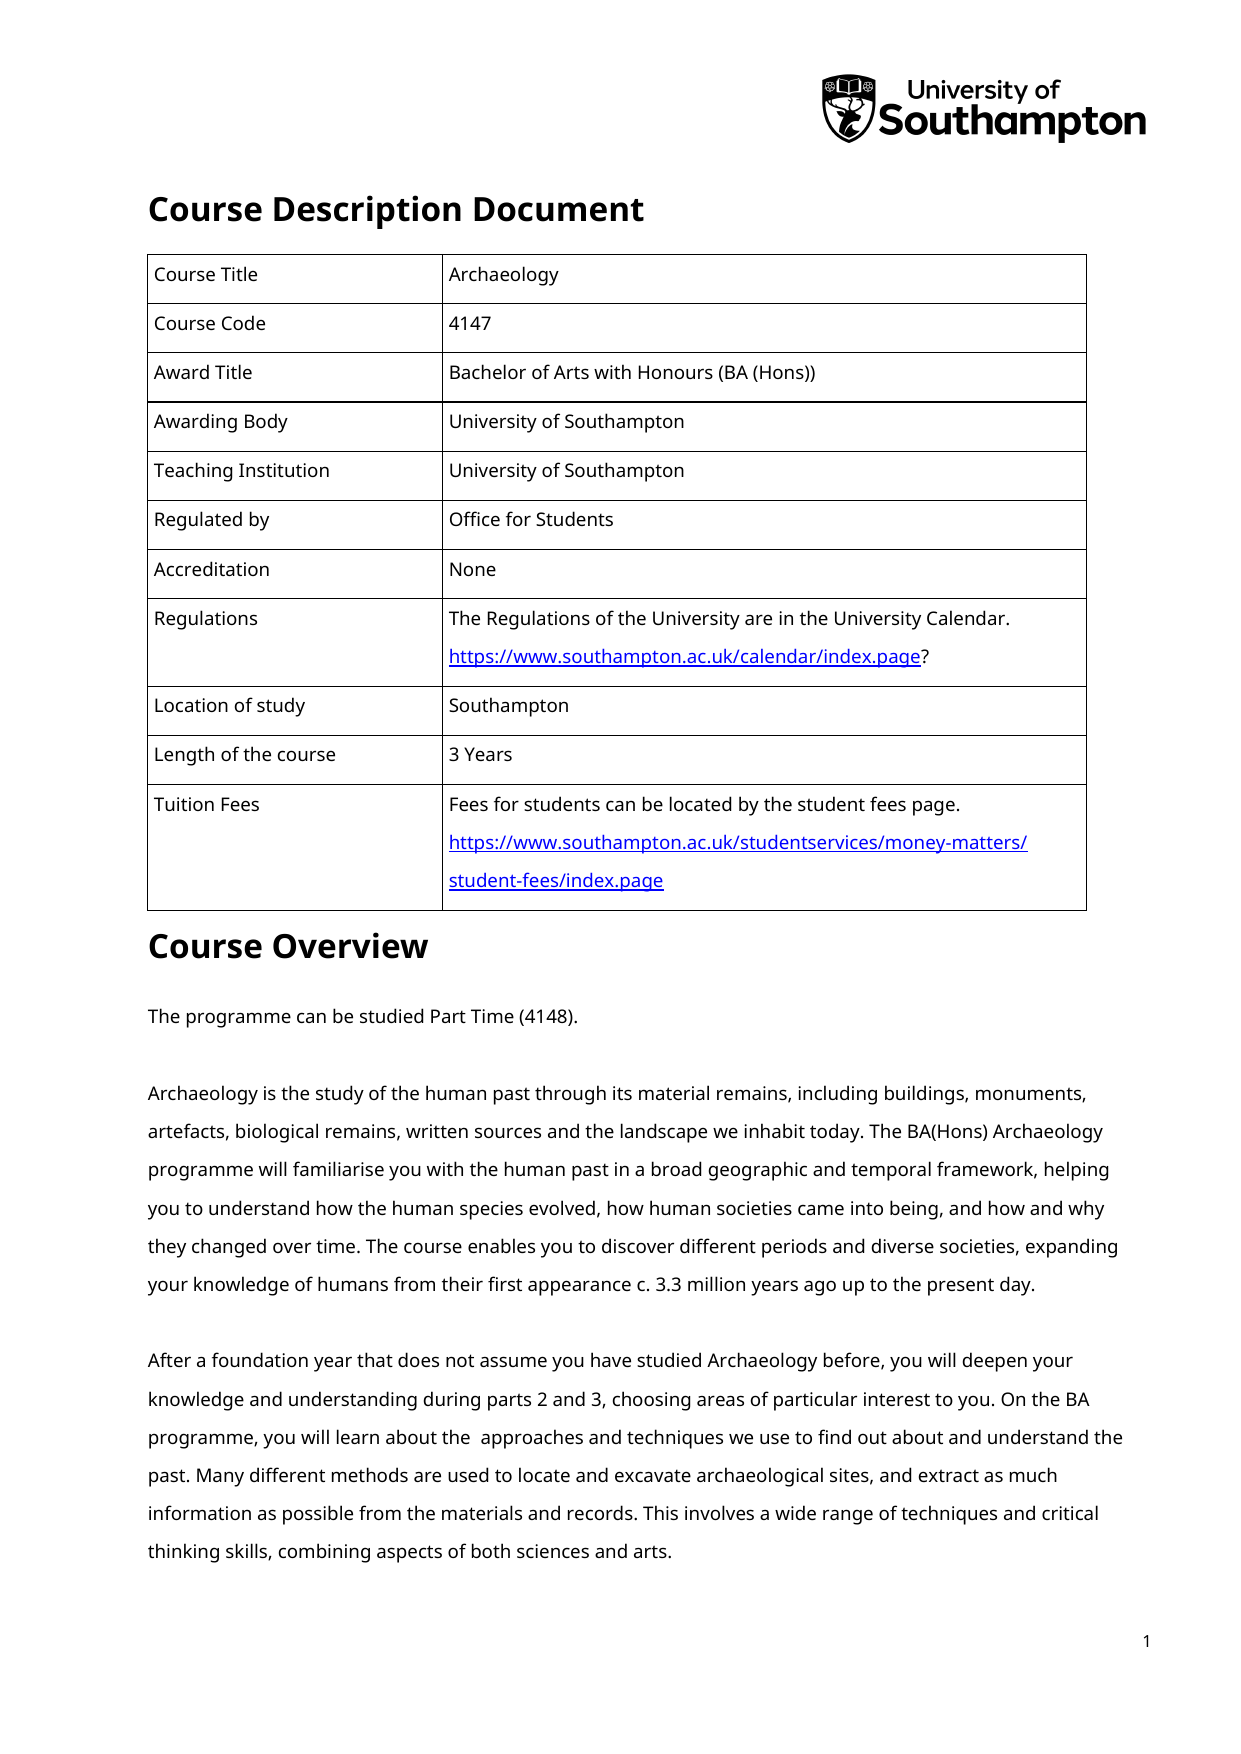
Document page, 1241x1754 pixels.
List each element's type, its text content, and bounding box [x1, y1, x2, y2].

table_cell University of Southampton [443, 452, 1086, 500]
table_cell 4147 [443, 304, 1086, 352]
table_cell Bachelor of Arts with Honours (BA (Hons)) [443, 353, 1086, 401]
table_cell Awarding Body [148, 403, 442, 451]
text The programme can be studied Part Time (4148). Archaeology is the study of the human past through its material remains, including buildings, monuments, artefacts, biological remains, written sources and the landscape we inhabit today. The BA(Hons) Archaeology programme will familiarise you with the human past in a broad geographic and temporal framework, helping you to understand how the human species evolved, how human societies came into being, and how and why they changed over time. The course enables you to discover different periods and diverse societies, expanding your knowledge of humans from their first appearance c. 3.3 million years ago up to the present day. After a foundation year that does not assume you have studied Archaeology before, you will deepen your knowledge and understanding during parts 2 and 3, choosing areas of particular interest to you. On the BA programme, you will learn about the approaches and techniques we use to find out about and understand the past. Many different methods are used to locate and excavate archaeological sites, and extract as much information as possible from the materials and records. This involves a wide range of techniques and critical thinking skills, combining aspects of both sciences and arts. [148, 1004, 1145, 1564]
table_cell Length of the course [148, 736, 442, 784]
table_cell Office for Students [443, 501, 1086, 549]
table_cell Award Title [148, 353, 442, 401]
table_cell 3 Years [443, 736, 1086, 784]
table_cell The Regulations of the University are in the University Calendar. https://www.southampton.ac.uk/calendar/index.page? [443, 599, 1086, 686]
table_cell University of Southampton [443, 403, 1086, 451]
table_cell Regulations [148, 599, 442, 686]
table_cell Regulated by [148, 501, 442, 549]
table_cell Accreditation [148, 550, 442, 598]
subtitle Course Description Document [148, 186, 1152, 231]
table_header Archaeology [443, 255, 1086, 303]
table_cell Teaching Institution [148, 452, 442, 500]
table_cell Southampton [443, 687, 1086, 735]
subtitle Course Overview [148, 923, 1152, 968]
table_cell Course Code [148, 304, 442, 352]
table_cell None [443, 550, 1086, 598]
table_cell Fees for students can be located by the student fees page. https://www.southampton.ac.uk/studentservices/money-matters/student-fees/index.page [443, 785, 1086, 909]
table_cell Location of study [148, 687, 442, 735]
table_header Course Title [148, 255, 442, 303]
table_cell Tuition Fees [148, 785, 442, 909]
